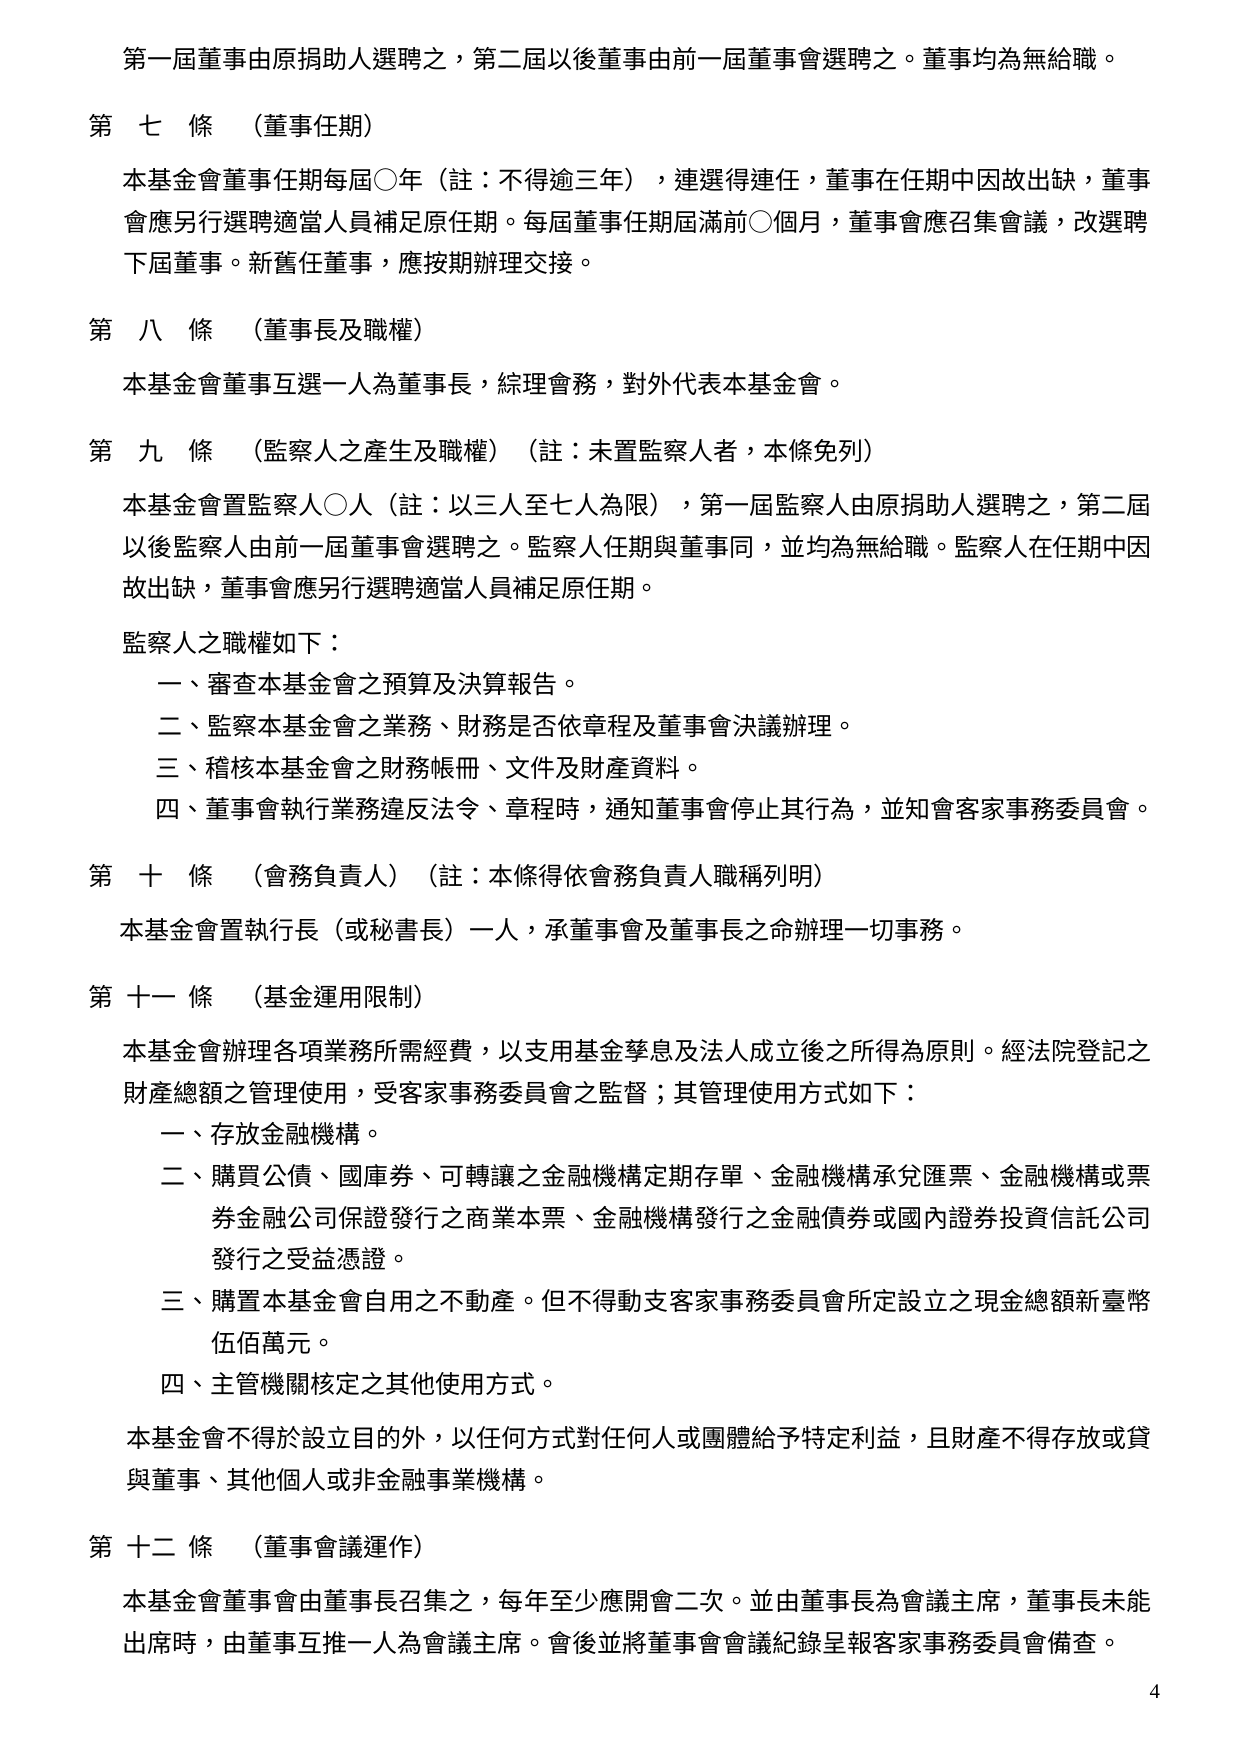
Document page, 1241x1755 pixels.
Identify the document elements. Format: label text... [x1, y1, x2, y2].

text 本基金會置執行長（或秘書長）一人，承董事會及董事長之命辦理一切事務。 [119, 906, 1152, 948]
text 本基金會董事互選一人為董事長，綜理會務，對外代表本基金會。 [89, 360, 1152, 402]
text 三、稽核本基金會之財務帳冊、文件及財產資料。 [155, 744, 1152, 785]
text 第一屆董事由原捐助人選聘之，第二屆以後董事由前一屆董事會選聘之。董事均為無給職。 [122, 35, 1152, 77]
text 第 十 條 （會務負責人）（註：本條得依會務負責人職稱列明） [89, 852, 1152, 894]
text 四、主管機關核定之其他使用方式。 [160, 1360, 1152, 1402]
text 第 十一 條 （基金運用限制） [89, 973, 1152, 1014]
text 二、監察本基金會之業務、財務是否依章程及董事會決議辦理。 [157, 702, 1152, 744]
text 第 十二 條 （董事會議運作） [89, 1523, 1152, 1564]
text 本基金會董事任期每屆○年（註：不得逾三年），連選得連任，董事在任期中因故出缺，董事會應另行選聘適當人員補足原任期。每屆董事任期屆滿前○個月，董事會應召集會議，改選聘下屆董事。新舊任董事，應按期辦理交接。 [122, 156, 1152, 281]
text 第 九 條 （監察人之產生及職權）（註：未置監察人者，本條免列） [89, 427, 1152, 469]
text 第 八 條 （董事長及職權） [89, 306, 1152, 348]
text 一、存放金融機構。 [89, 1110, 1152, 1152]
text 第 七 條 （董事任期） [89, 102, 1152, 144]
text 二、購買公債、國庫券、可轉讓之金融機構定期存單、金融機構承兌匯票、金融機構或票券金融公司保證發行之商業本票、金融機構發行之金融債券或國內證券投資信託公司發行之受益憑證。 [160, 1152, 1152, 1277]
text 監察人之職權如下： [122, 619, 1152, 660]
text 三、購置本基金會自用之不動產。但不得動支客家事務委員會所定設立之現金總額新臺幣伍佰萬元。 [160, 1277, 1152, 1360]
text 本基金會不得於設立目的外，以任何方式對任何人或團體給予特定利益，且財產不得存放或貸與董事、其他個人或非金融事業機構。 [126, 1414, 1152, 1498]
text 本基金會董事會由董事長召集之，每年至少應開會二次。並由董事長為會議主席，董事長未能出席時，由董事互推一人為會議主席。會後並將董事會會議紀錄呈報客家事務委員會備查。 [122, 1577, 1152, 1660]
text 本基金會置監察人○人（註：以三人至七人為限），第一屆監察人由原捐助人選聘之，第二屆以後監察人由前一屆董事會選聘之。監察人任期與董事同，並均為無給職。監察人在任期中因故出缺，董事會應另行選聘適當人員補足原任期。 [122, 481, 1152, 606]
text 本基金會辦理各項業務所需經費，以支用基金孳息及法人成立後之所得為原則。經法院登記之財產總額之管理使用，受客家事務委員會之監督；其管理使用方式如下： [122, 1027, 1152, 1110]
text 一、審查本基金會之預算及決算報告。 [157, 660, 1152, 702]
text 四、董事會執行業務違反法令、章程時，通知董事會停止其行為，並知會客家事務委員會。 [155, 785, 1152, 827]
